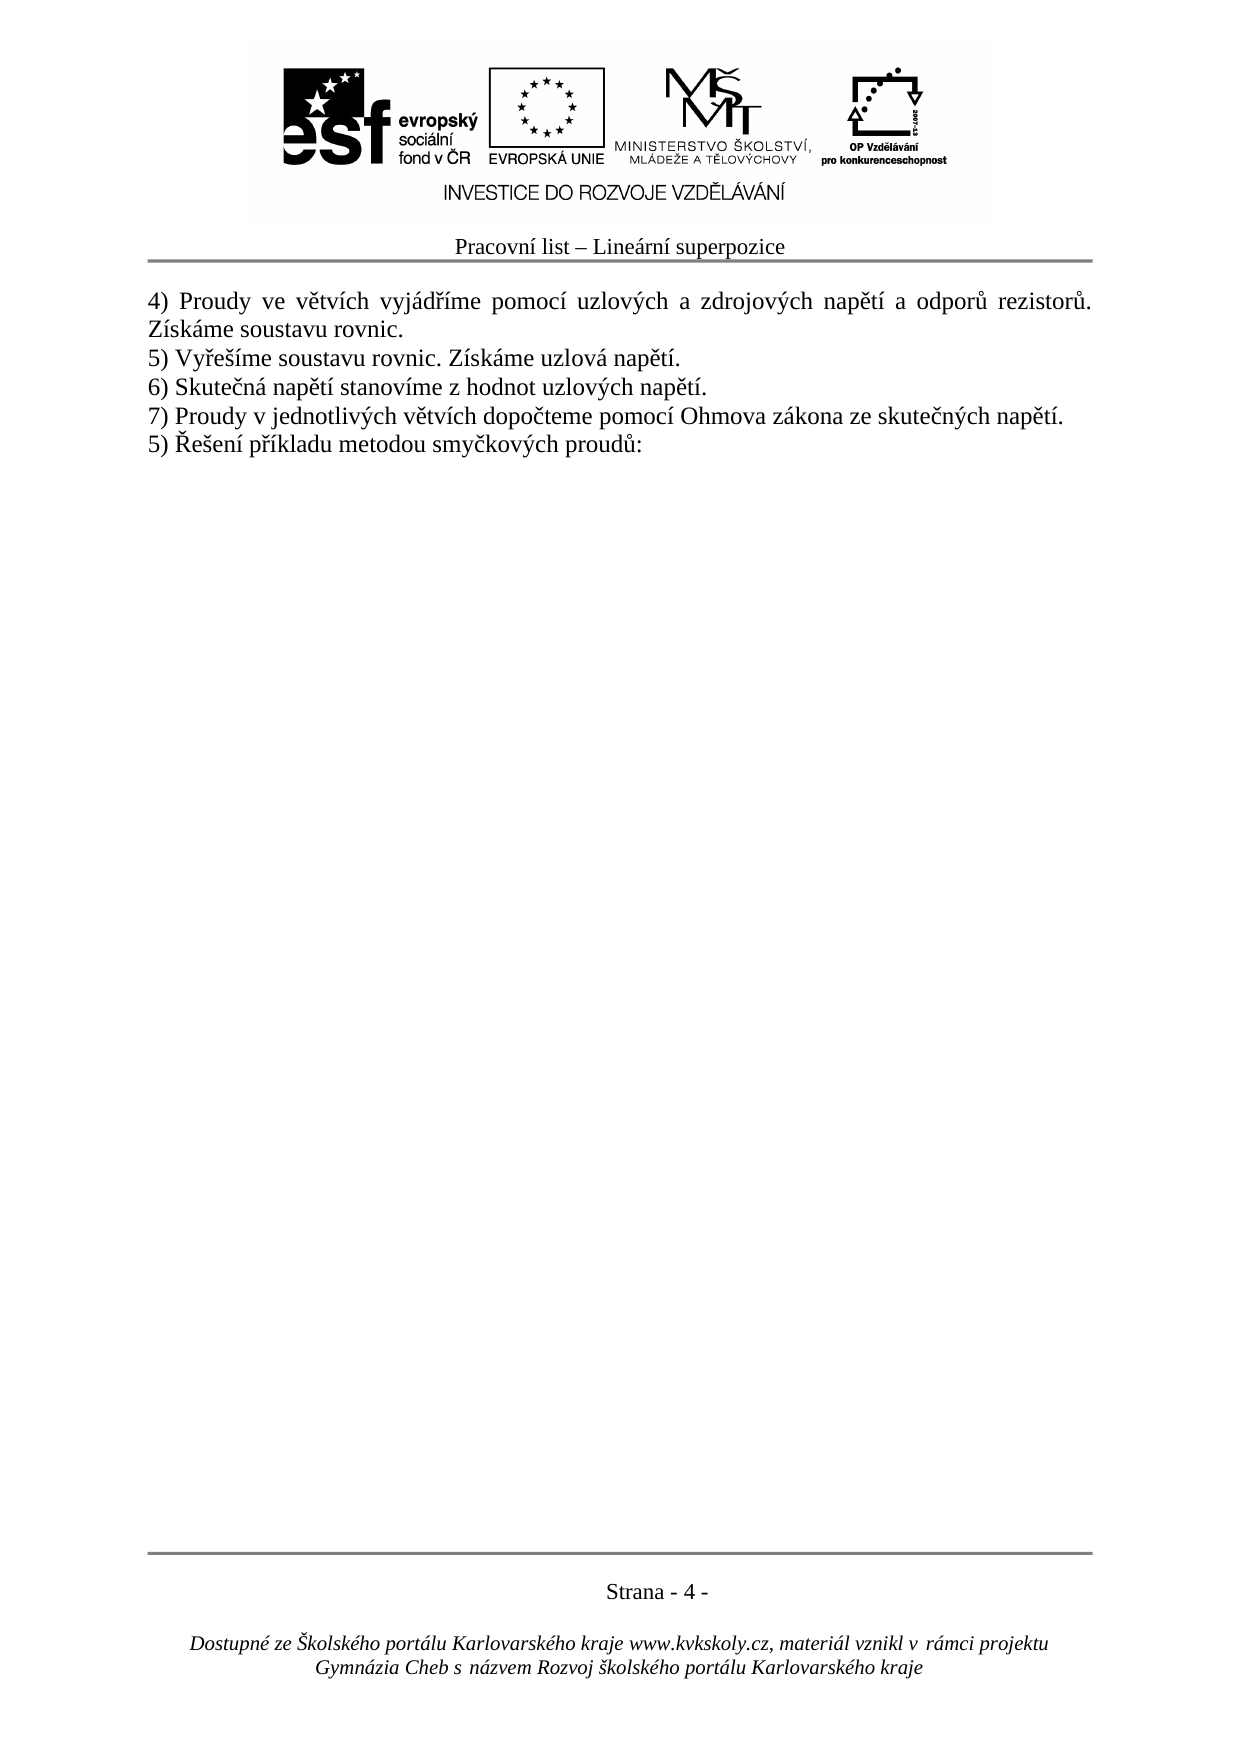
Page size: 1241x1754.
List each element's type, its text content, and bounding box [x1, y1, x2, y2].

text 7) Proudy v jednotlivých větvích dopočteme pomocí Ohmova zákona ze skutečných napětí. [148, 401, 1093, 429]
text 4) Proudy ve větvích vyjádříme pomocí uzlových a zdrojových napětí a odporů rezistorů. Získáme soustavu rovnic. [148, 286, 1093, 343]
text 6) Skutečná napětí stanovíme z hodnot uzlových napětí. [148, 372, 1093, 401]
picture [248, 37, 992, 224]
text 5) Řešení příkladu metodou smyčkových proudů: [148, 429, 1093, 458]
text 5) Vyřešíme soustavu rovnic. Získáme uzlová napětí. [148, 343, 1093, 372]
